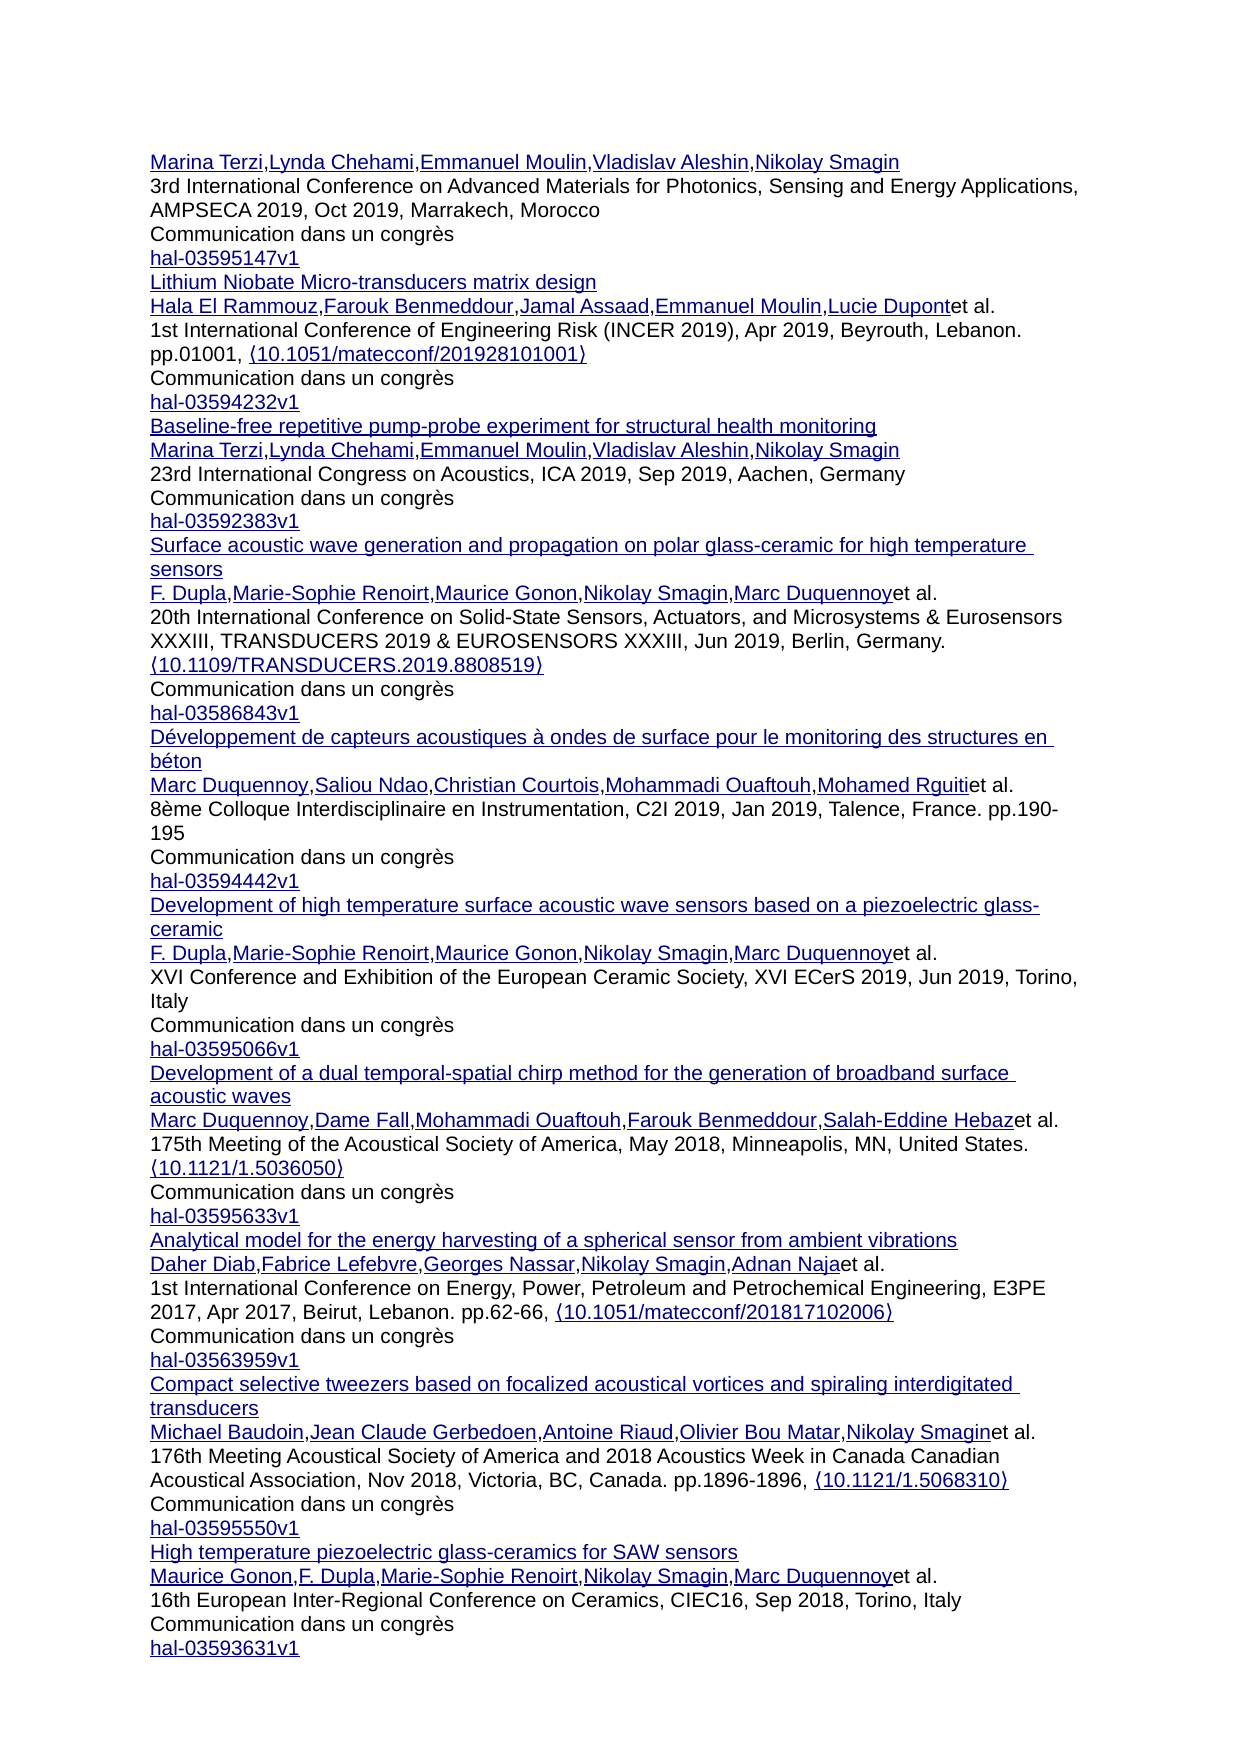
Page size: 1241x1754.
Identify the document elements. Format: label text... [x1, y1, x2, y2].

table_cell Marina Terzi,Lynda Chehami,Emmanuel Moulin,Vladislav Aleshin,Nikolay Smagin 3rd International Conference on Advanced Materials for Photonics, Sensing and Energy Applications, AMPSECA 2019, Oct 2019, Marrakech, Morocco Communication dans un congrès hal-03595147v1 [150, 150, 1090, 270]
table_cell Baseline-free repetitive pump-probe experiment for structural health monitoring Marina Terzi,Lynda Chehami,Emmanuel Moulin,Vladislav Aleshin,Nikolay Smagin 23rd International Congress on Acoustics, ICA 2019, Sep 2019, Aachen, Germany Communication dans un congrès hal-03592383v1 [150, 414, 1090, 533]
table_cell Développement de capteurs acoustiques à ondes de surface pour le monitoring des structures en béton Marc Duquennoy,Saliou Ndao,Christian Courtois,Mohammadi Ouaftouh,Mohamed Rguitiet al. 8ème Colloque Interdisciplinaire en Instrumentation, C2I 2019, Jan 2019, Talence, France. pp.190-195 Communication dans un congrès hal-03594442v1 [150, 725, 1090, 893]
table_cell Compact selective tweezers based on focalized acoustical vortices and spiraling interdigitated transducers Michael Baudoin,Jean Claude Gerbedoen,Antoine Riaud,Olivier Bou Matar,Nikolay Smaginet al. 176th Meeting Acoustical Society of America and 2018 Acoustics Week in Canada Canadian Acoustical Association, Nov 2018, Victoria, BC, Canada. pp.1896-1896, ⟨10.1121/1.5068310⟩ Communication dans un congrès hal-03595550v1 [150, 1372, 1090, 1539]
table_cell High temperature piezoelectric glass-ceramics for SAW sensors Maurice Gonon,F. Dupla,Marie-Sophie Renoirt,Nikolay Smagin,Marc Duquennoyet al. 16th European Inter-Regional Conference on Ceramics, CIEC16, Sep 2018, Torino, Italy Communication dans un congrès hal-03593631v1 [150, 1540, 1090, 1659]
table_cell Analytical model for the energy harvesting of a spherical sensor from ambient vibrations Daher Diab,Fabrice Lefebvre,Georges Nassar,Nikolay Smagin,Adnan Najaet al. 1st International Conference on Energy, Power, Petroleum and Petrochemical Engineering, E3PE 2017, Apr 2017, Beirut, Lebanon. pp.62-66, ⟨10.1051/matecconf/201817102006⟩ Communication dans un congrès hal-03563959v1 [150, 1228, 1090, 1372]
table_cell Lithium Niobate Micro-transducers matrix design Hala El Rammouz,Farouk Benmeddour,Jamal Assaad,Emmanuel Moulin,Lucie Dupontet al. 1st International Conference of Engineering Risk (INCER 2019), Apr 2019, Beyrouth, Lebanon. pp.01001, ⟨10.1051/matecconf/201928101001⟩ Communication dans un congrès hal-03594232v1 [150, 270, 1090, 413]
table_cell Surface acoustic wave generation and propagation on polar glass-ceramic for high temperature sensors F. Dupla,Marie-Sophie Renoirt,Maurice Gonon,Nikolay Smagin,Marc Duquennoyet al. 20th International Conference on Solid-State Sensors, Actuators, and Microsystems & Eurosensors XXXIII, TRANSDUCERS 2019 & EUROSENSORS XXXIII, Jun 2019, Berlin, Germany. ⟨10.1109/TRANSDUCERS.2019.8808519⟩ Communication dans un congrès hal-03586843v1 [150, 533, 1090, 725]
table_cell Development of high temperature surface acoustic wave sensors based on a piezoelectric glass-ceramic F. Dupla,Marie-Sophie Renoirt,Maurice Gonon,Nikolay Smagin,Marc Duquennoyet al. XVI Conference and Exhibition of the European Ceramic Society, XVI ECerS 2019, Jun 2019, Torino, Italy Communication dans un congrès hal-03595066v1 [150, 893, 1090, 1060]
table_cell Development of a dual temporal-spatial chirp method for the generation of broadband surface acoustic waves Marc Duquennoy,Dame Fall,Mohammadi Ouaftouh,Farouk Benmeddour,Salah-Eddine Hebazet al. 175th Meeting of the Acoustical Society of America, May 2018, Minneapolis, MN, United States. ⟨10.1121/1.5036050⟩ Communication dans un congrès hal-03595633v1 [150, 1060, 1090, 1228]
